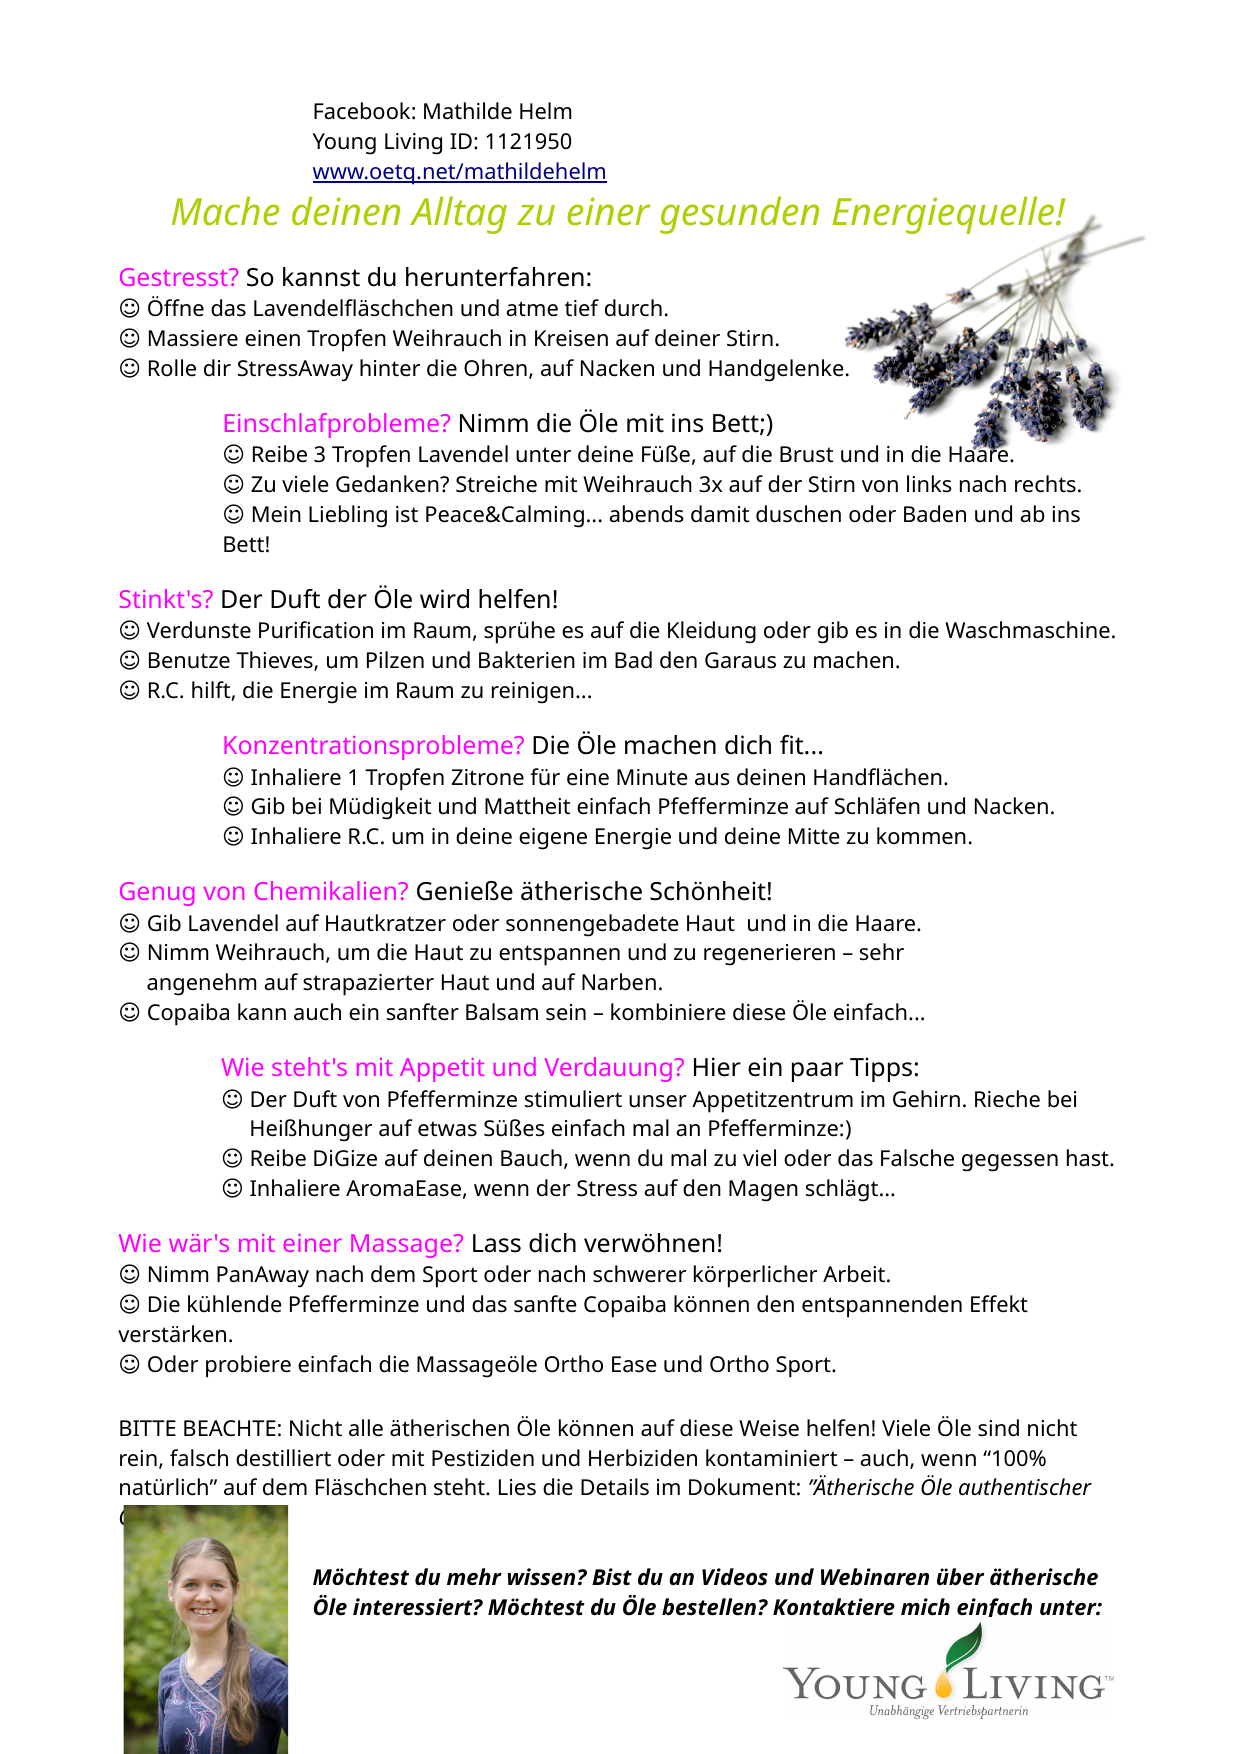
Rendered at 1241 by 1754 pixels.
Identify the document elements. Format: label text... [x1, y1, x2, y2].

text ☺ Gib Lavendel auf Hautkratzer oder sonnengebadete Haut und in die Haare. [118, 908, 1122, 937]
text ☺ Inhaliere R.C. um in deine eigene Energie und deine Mitte zu kommen. [222, 821, 1122, 851]
text ☺ Mein Liebling ist Peace&Calming... abends damit duschen oder Baden und ab ins Bett! [222, 499, 1122, 558]
text ☺ Massiere einen Tropfen Weihrauch in Kreisen auf deiner Stirn. [118, 323, 842, 353]
picture [842, 208, 1160, 454]
text ☺ Die kühlende Pfefferminze und das sanfte Copaiba können den entspannenden Effekt verstärken. [118, 1289, 1122, 1349]
text Facebook: Mathilde Helm Young Living ID: 1121950 www.oetq.net/mathildehelm [312, 96, 1122, 185]
picture [123, 1505, 289, 1754]
text ☺ Rolle dir StressAway hinter die Ohren, auf Nacken und Handgelenke. [118, 353, 842, 383]
text ☺ Copaiba kann auch ein sanfter Balsam sein – kombiniere diese Öle einfach... [118, 997, 1122, 1027]
picture [910, 208, 921, 223]
text ☺ Der Duft von Pfefferminze stimuliert unser Appetitzentrum im Gehirn. Rieche bei Heißhunger auf etwas Süßes einfach mal an Pfefferminze:) [221, 1083, 1122, 1143]
text ☺ Zu viele Gedanken? Streiche mit Weihrauch 3x auf der Stirn von links nach rechts. [222, 469, 1122, 499]
text BITTE BEACHTE: Nicht alle ätherischen Öle können auf diese Weise helfen! Viele Öle sind nicht rein, falsch destilliert oder mit Pestiziden und Herbiziden kontaminiert – auch, wenn “100% natürlich” auf dem Fläschchen steht. Lies die Details im Dokument: ”Ätherische Öle authentischer Qualität” [118, 1413, 1122, 1532]
text Möchtest du mehr wissen? Bist du an Videos und Webinaren über ätherische Öle interessiert? Möchtest du Öle bestellen? Kontaktiere mich einfach unter: [312, 1562, 1122, 1621]
text Stinkt's? Der Duft der Öle wird helfen! [118, 581, 1122, 615]
text Konzentrationsprobleme? Die Öle machen dich fit... [222, 727, 1122, 761]
picture [783, 1617, 1114, 1722]
text ☺ Benutze Thieves, um Pilzen und Bakterien im Bad den Garaus zu machen. [118, 645, 1122, 675]
text Mache deinen Alltag zu einer gesunden Energiequelle! [118, 185, 1122, 236]
picture [960, 208, 971, 223]
text Wie wär's mit einer Massage? Lass dich verwöhnen! [118, 1225, 1122, 1259]
text ☺ Inhaliere 1 Tropfen Zitrone für eine Minute aus deinen Handflächen. [222, 761, 1122, 791]
text Gestresst? So kannst du herunterfahren: [118, 259, 842, 293]
text ☺ Verdunste Purification im Raum, sprühe es auf die Kleidung oder gib es in die Waschmaschine. [118, 615, 1122, 645]
text Wie steht's mit Appetit und Verdauung? Hier ein paar Tipps: [221, 1049, 1122, 1083]
text Genug von Chemikalien? Genieße ätherische Schönheit! [118, 873, 1122, 908]
text ☺ Nimm PanAway nach dem Sport oder nach schwerer körperlicher Arbeit. [118, 1259, 1122, 1289]
text ☺ Reibe 3 Tropfen Lavendel unter deine Füße, auf die Brust und in die Haare. [222, 439, 1122, 469]
text ☺ Inhaliere AromaEase, wenn der Stress auf den Magen schlägt... [221, 1173, 1122, 1203]
picture [1004, 208, 1012, 214]
text Einschlafprobleme? Nimm die Öle mit ins Bett;) [222, 405, 842, 439]
text ☺ Gib bei Müdigkeit und Mattheit einfach Pfefferminze auf Schläfen und Nacken. [222, 791, 1122, 821]
picture [982, 208, 994, 223]
text ☺ Nimm Weihrauch, um die Haut zu entspannen und zu regenerieren – sehr angenehm auf strapazierter Haut und auf Narben. [118, 937, 1122, 997]
picture [878, 208, 886, 214]
text ☺ Reibe DiGize auf deinen Bauch, wenn du mal zu viel oder das Falsche gegessen hast. [221, 1143, 1122, 1173]
text ☺ Oder probiere einfach die Massageöle Ortho Ease und Ortho Sport. [118, 1349, 1122, 1379]
picture [1042, 208, 1050, 214]
text ☺ R.C. hilft, die Energie im Raum zu reinigen... [118, 675, 1122, 705]
picture [942, 208, 950, 214]
text ☺ Öffne das Lavendelfläschchen und atme tief durch. [118, 293, 842, 323]
